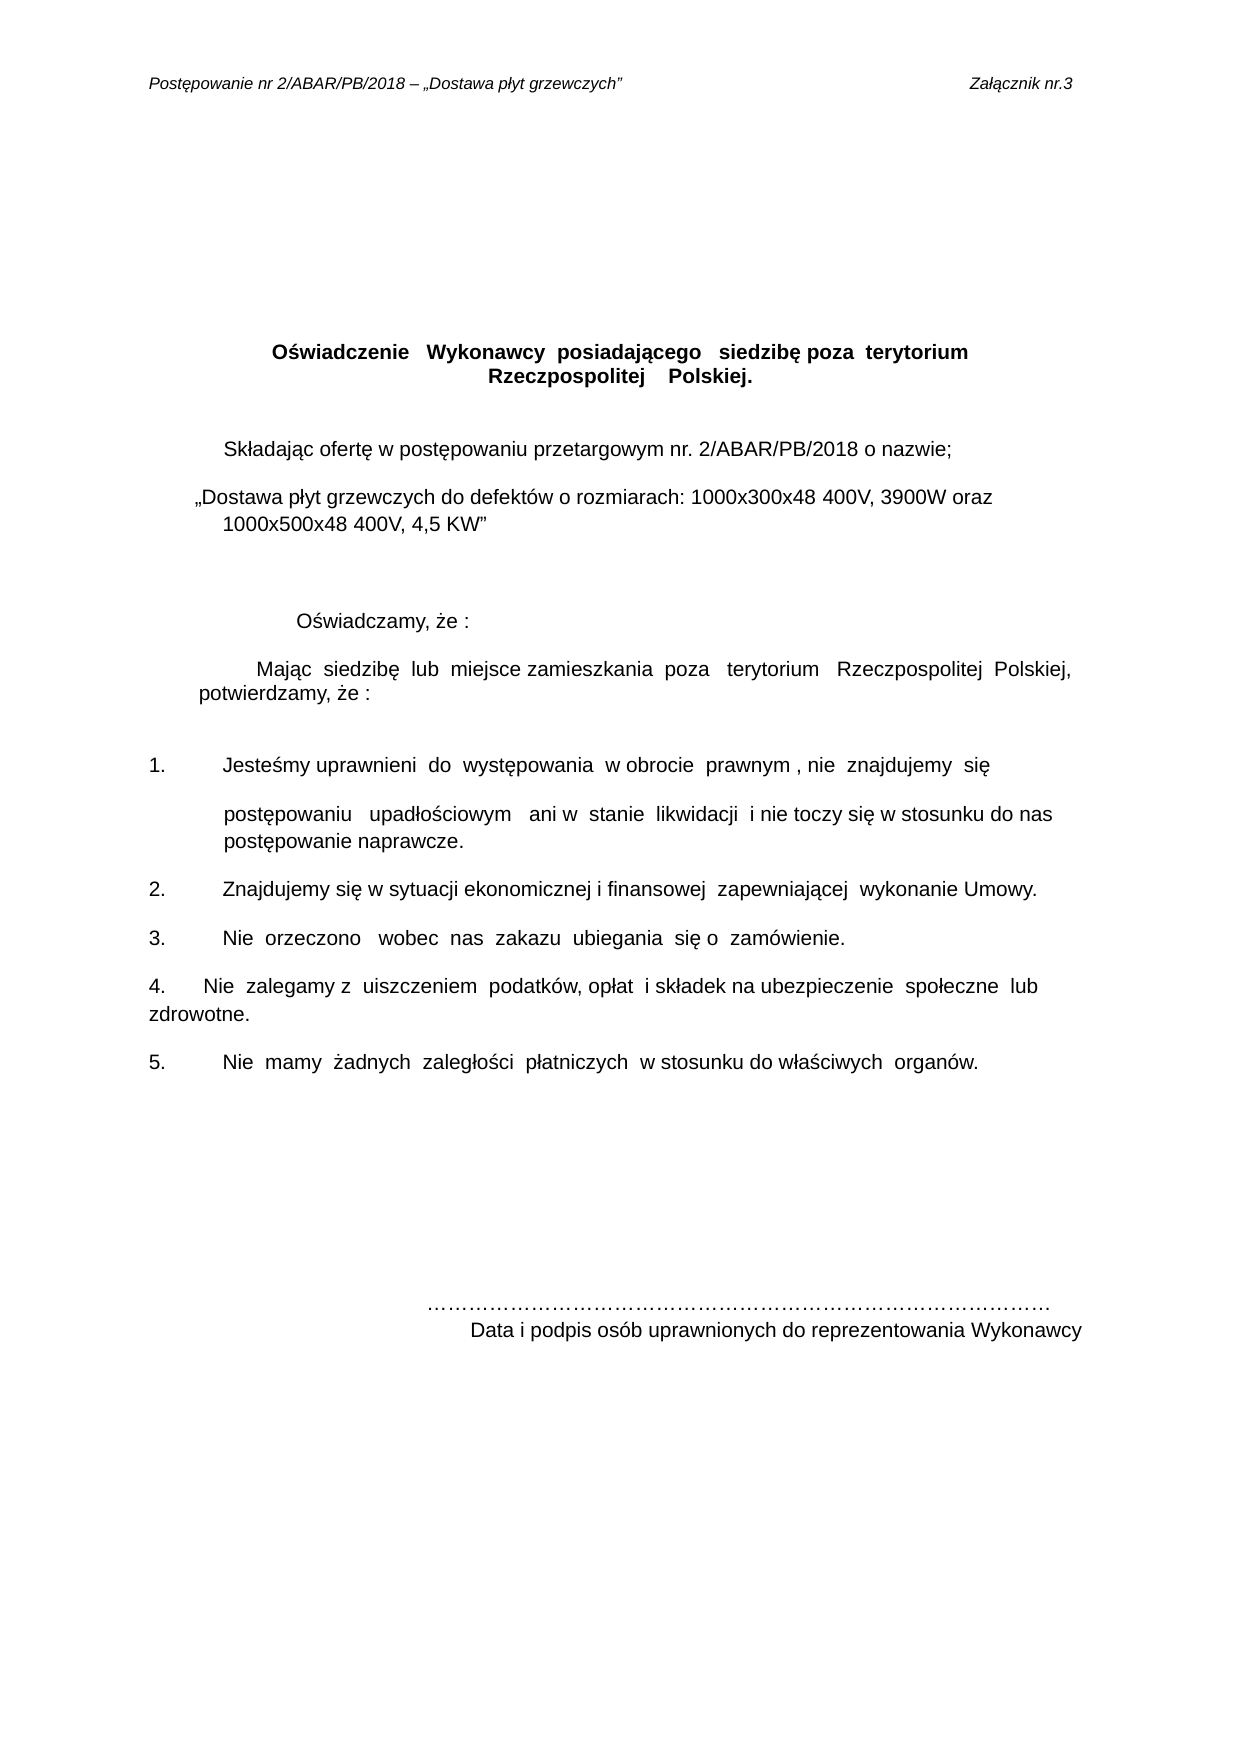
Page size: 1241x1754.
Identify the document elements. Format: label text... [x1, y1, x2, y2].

text Rzeczpospolitej Polskiej. [148, 364, 1092, 388]
text Oświadczamy, że : [148, 609, 1092, 633]
list Nie orzeczono wobec nas zakazu ubiegania się o zamówienie. [148, 926, 1092, 949]
text Oświadczenie Wykonawcy posiadającego siedzibę poza terytorium [148, 340, 1092, 364]
list Nie mamy żadnych zaległości płatniczych w stosunku do właściwych organów. [148, 1050, 1092, 1074]
text Składając ofertę w postępowaniu przetargowym nr. 2/ABAR/PB/2018 o nazwie; [148, 436, 1092, 460]
text ……………………………………………………………………………… [190, 1291, 1092, 1314]
text Data i podpis osób uprawnionych do reprezentowania Wykonawcy [190, 1318, 1092, 1342]
text „Dostawa płyt grzewczych do defektów o rozmiarach: 1000x300x48 400V, 3900W oraz 1000x500x48 400V, 4,5 KW” [148, 485, 1092, 536]
text potwierdzamy, że : [198, 681, 1092, 705]
list Jesteśmy uprawnieni do występowania w obrocie prawnym , nie znajdujemy się [148, 753, 1092, 777]
text Mając siedzibę lub miejsce zamieszkania poza terytorium Rzeczpospolitej Polskiej, [198, 657, 1092, 681]
list Nie zalegamy z uiszczeniem podatków, opłat i składek na ubezpieczenie społeczne lub zdrowotne. [148, 974, 1092, 1025]
list postępowaniu upadłościowym ani w stanie likwidacji i nie toczy się w stosunku do nas postępowanie naprawcze. [223, 801, 1092, 853]
list Znajdujemy się w sytuacji ekonomicznej i finansowej zapewniającej wykonanie Umowy. [148, 877, 1092, 901]
